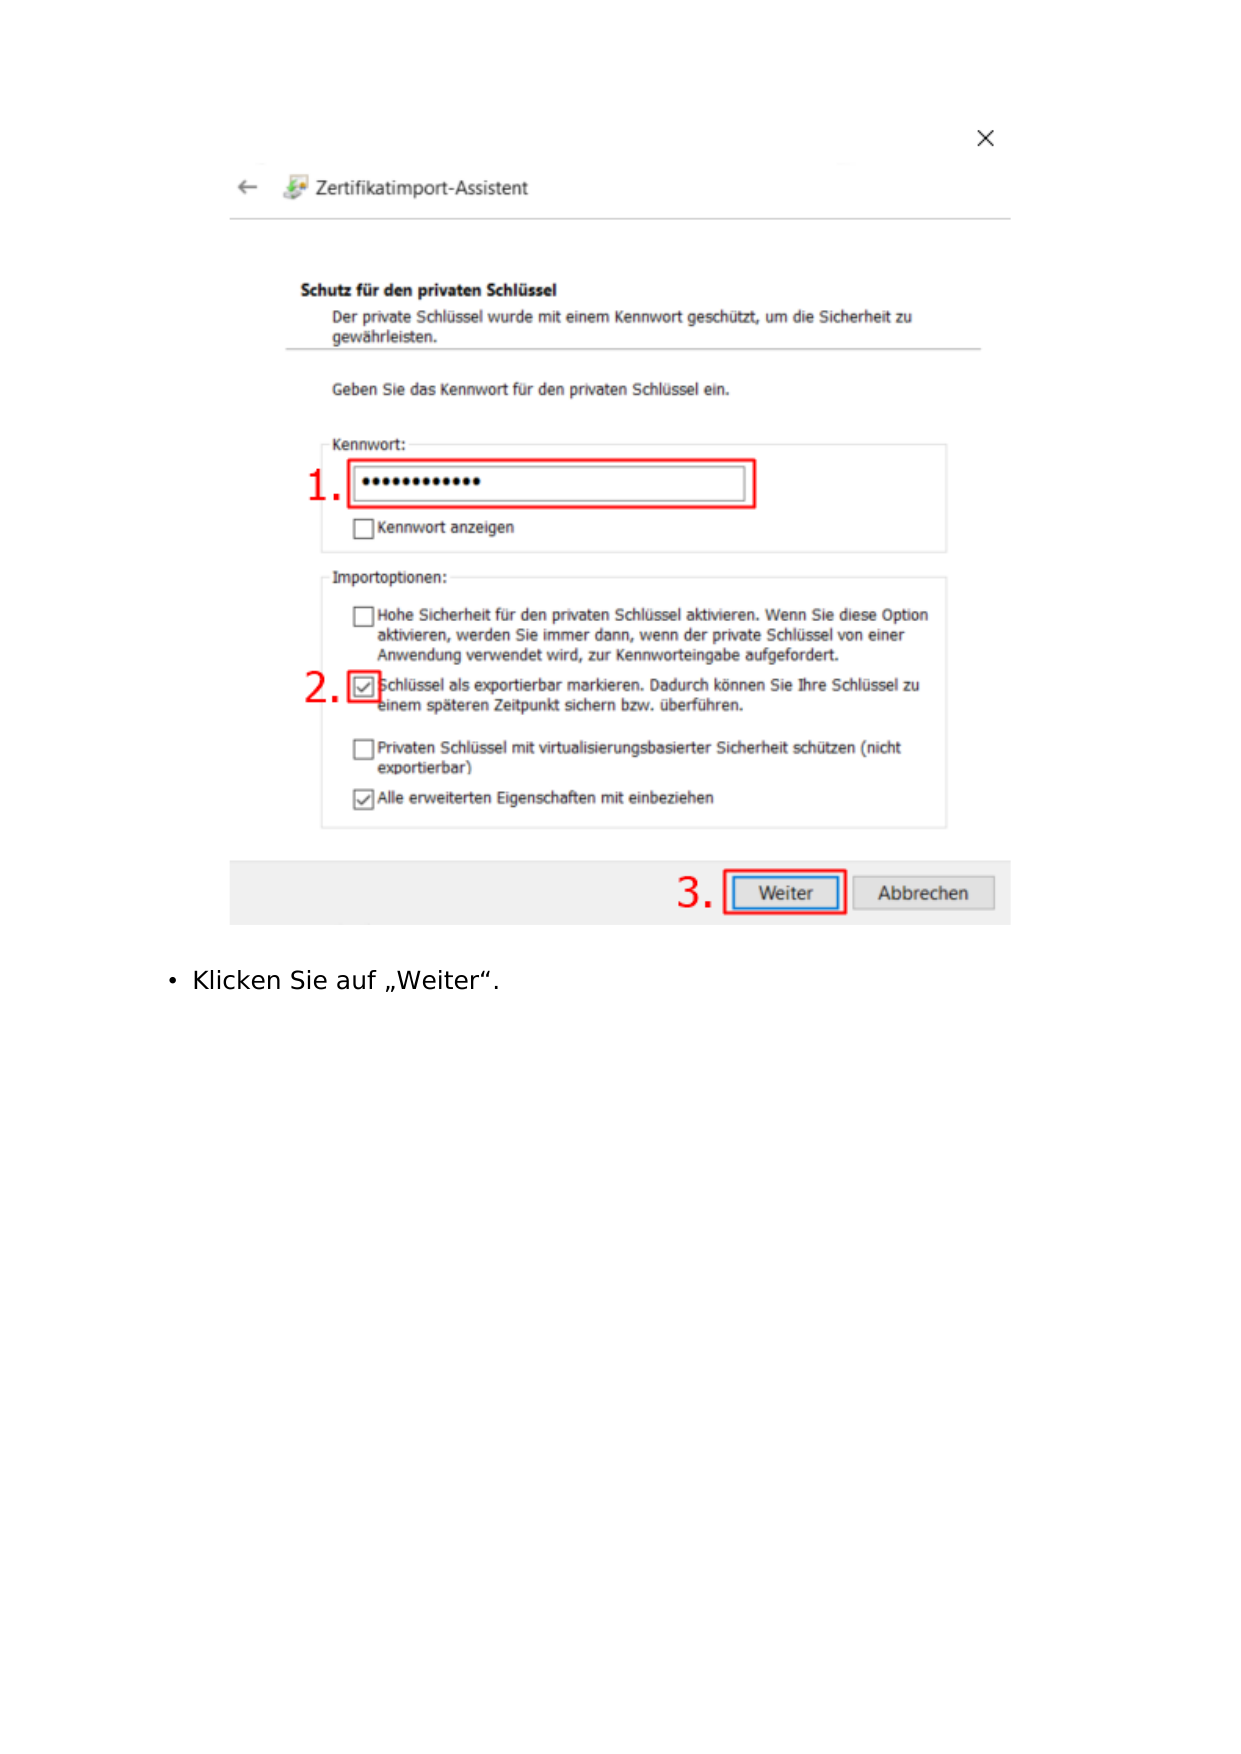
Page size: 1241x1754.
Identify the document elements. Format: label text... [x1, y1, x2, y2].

picture [229, 118, 1011, 925]
list Klicken Sie auf „Weiter“. [177, 966, 1122, 996]
